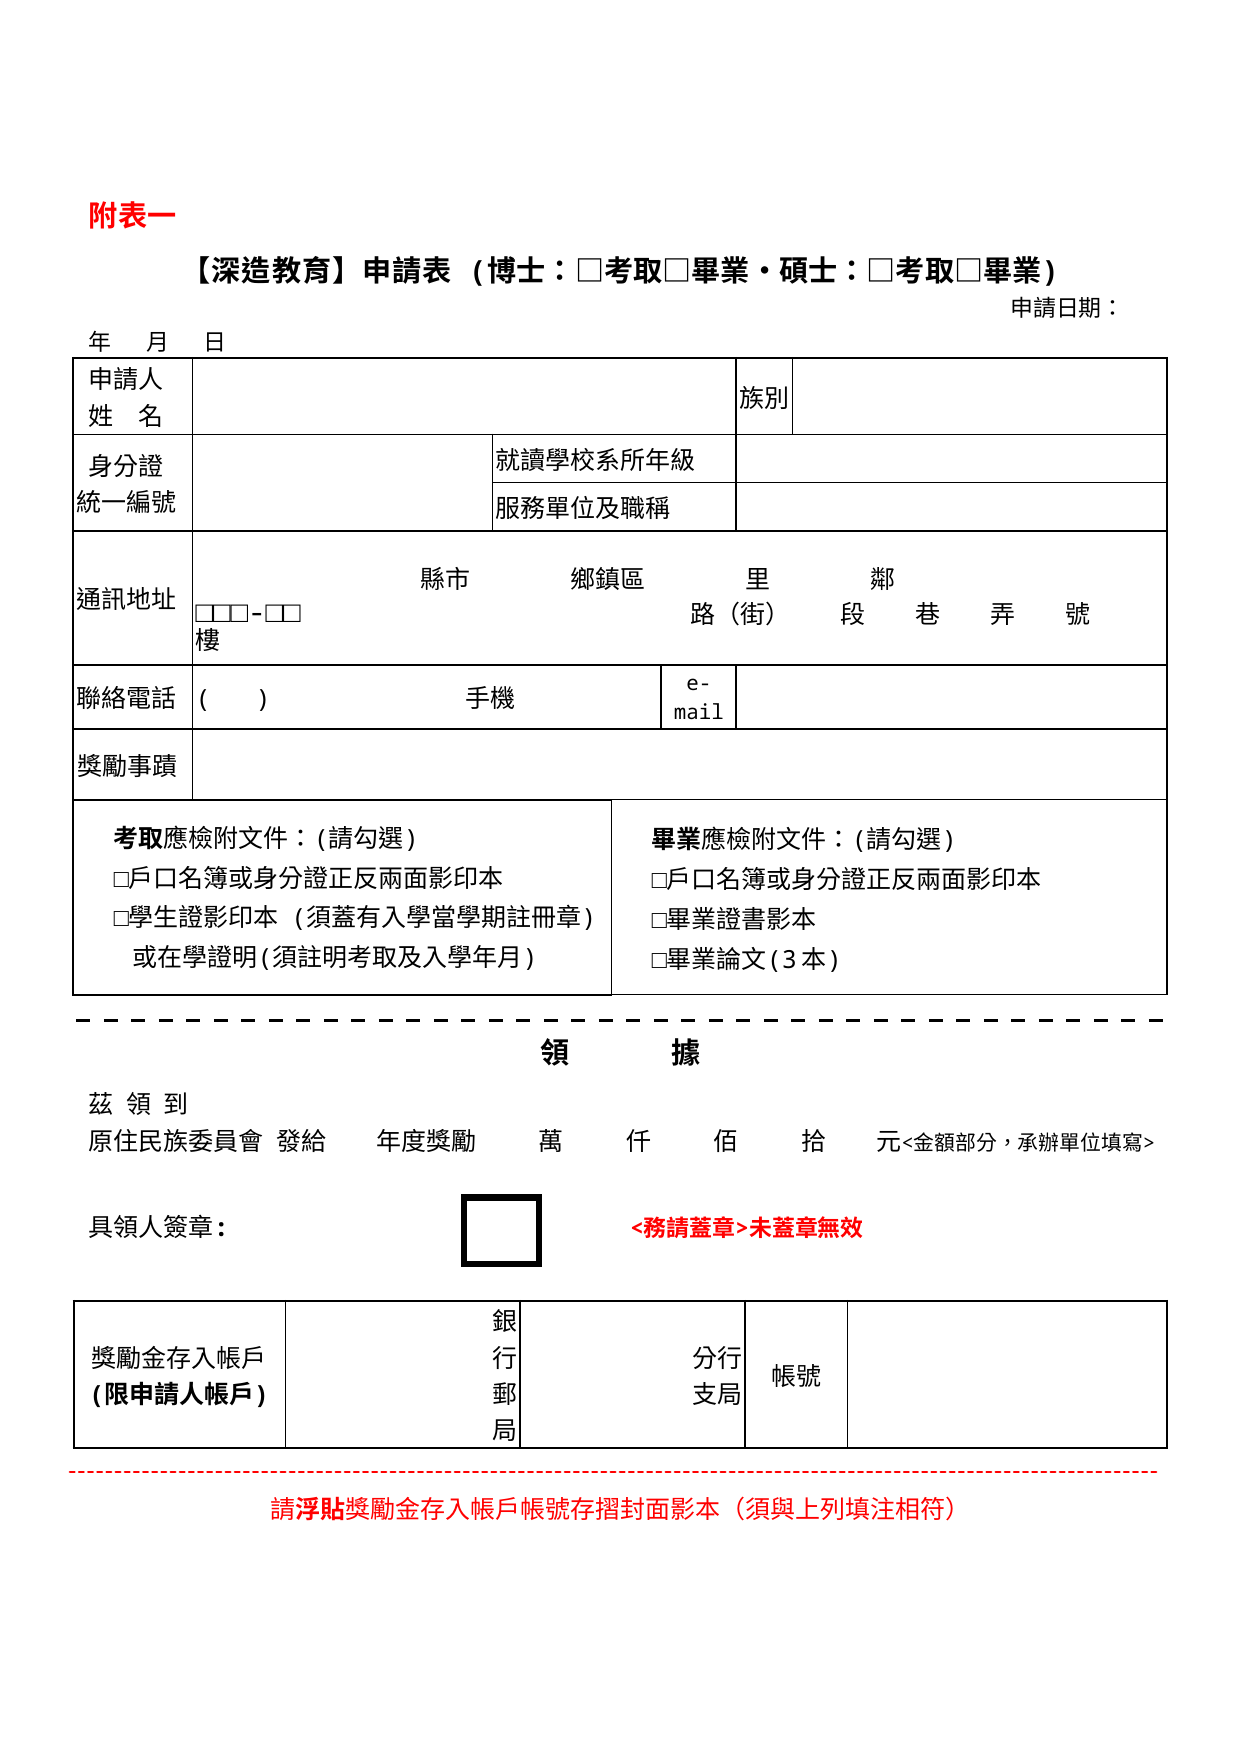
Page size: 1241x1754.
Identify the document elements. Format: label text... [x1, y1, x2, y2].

table_cell 聯絡電話 [74, 666, 192, 728]
table_cell ( ) 手機 [193, 666, 660, 728]
text 附表一 [89, 193, 1152, 235]
text 申請日期： 年 月 日 [89, 290, 1152, 357]
text <務請蓋章>未蓋章無效 [542, 1207, 1240, 1243]
table_cell e-mail [662, 666, 735, 728]
table_cell [193, 730, 1166, 799]
table_cell [737, 483, 1166, 530]
text 茲 領 到 [89, 1085, 1152, 1121]
table_header 獎勵金存入帳戶(限申請人帳戶) [75, 1302, 285, 1447]
table_header 族別 [737, 359, 792, 433]
table_cell [193, 435, 492, 530]
table_cell [737, 666, 1166, 728]
table_header [193, 359, 735, 433]
table_cell 考取應檢附文件：(請勾選) □戶口名簿或身分證正反兩面影印本 □學生證影印本 (須蓋有入學當學期註冊章) 或在學證明(須註明考取及入學年月) [74, 801, 611, 994]
table_cell [737, 435, 1166, 482]
table_cell □□□-□□ 縣市 鄉鎮區 里 鄰 路（街） 段 巷 弄 號 樓 [193, 532, 1166, 664]
table_header [793, 359, 1166, 433]
table_header 銀行 郵局 [286, 1302, 519, 1447]
table_cell 就讀學校系所年級 [493, 435, 735, 482]
text 原住民族委員會 發給 年度獎勵 萬 仟 佰 拾 元<金額部分，承辦單位填寫> [87, 1121, 1240, 1157]
text 請浮貼獎勵金存入帳戶帳號存摺封面影本（須與上列填注相符） [89, 1474, 1152, 1525]
table_cell 服務單位及職稱 [493, 483, 735, 530]
text 領 據 [89, 1030, 1152, 1072]
table_header 帳號 [746, 1302, 847, 1447]
table_header [848, 1302, 1166, 1447]
table_header 分行 支局 [521, 1302, 744, 1447]
table_header 申請人 姓 名 [74, 359, 192, 433]
text 【深造教育】申請表 (博士：□考取□畢業‧碩士：□考取□畢業) [89, 248, 1152, 290]
table_cell 身分證 統一編號 [74, 435, 192, 530]
table_cell 獎勵事蹟 [74, 730, 192, 799]
table_cell 畢業應檢附文件：(請勾選) □戶口名簿或身分證正反兩面影印本 □畢業證書影本 □畢業論文(3本) [612, 800, 1166, 994]
text 具領人簽章: [87, 1207, 461, 1243]
table_cell 通訊地址 [74, 532, 192, 664]
